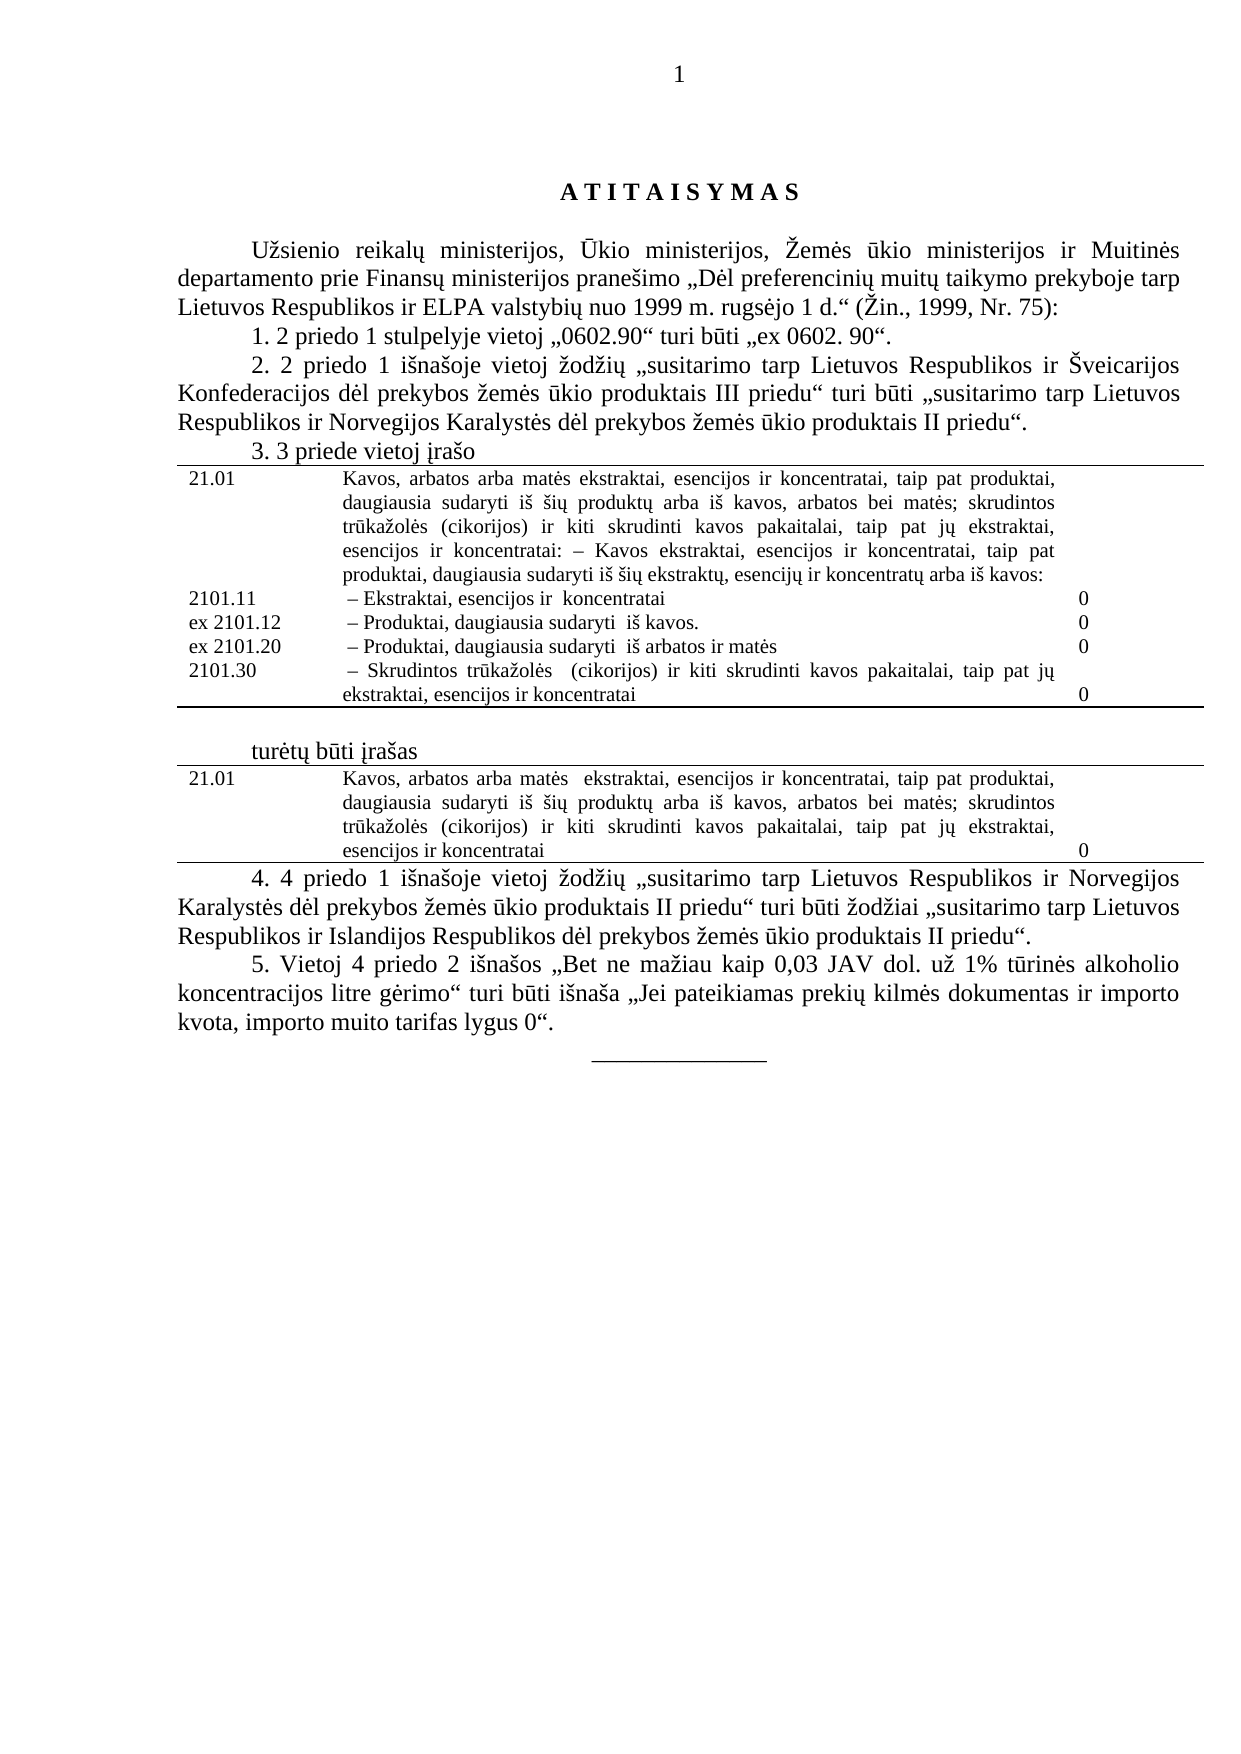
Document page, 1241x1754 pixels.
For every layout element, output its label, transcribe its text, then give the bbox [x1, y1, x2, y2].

text 3. 3 priede vietoj įrašo [177, 436, 1181, 465]
text ATITAISYMAS [177, 177, 1181, 206]
text 4. 4 priedo 1 išnašoje vietoj žodžių „susitarimo tarp Lietuvos Respublikos ir Norvegijos Karalystės dėl prekybos žemės ūkio produktais II priedu“ turi būti žodžiai „susitarimo tarp Lietuvos Respublikos ir Islandijos Respublikos dėl prekybos žemės ūkio produktais II priedu“. [177, 863, 1181, 949]
text Užsienio reikalų ministerijos, Ūkio ministerijos, Žemės ūkio ministerijos ir Muitinės departamento prie Finansų ministerijos pranešimo „Dėl preferencinių muitų taikymo prekyboje tarp Lietuvos Respublikos ir ELPA valstybių nuo 1999 m. rugsėjo 1 d.“ (Žin., 1999, Nr. 75): [177, 235, 1181, 321]
table_header [1067, 466, 1204, 586]
table_cell 2101.30 [177, 658, 331, 706]
text 1. 2 priedo 1 stulpelyje vietoj „0602.90“ turi būti „ex 0602. 90“. [177, 321, 1181, 350]
text 2. 2 priedo 1 išnašoje vietoj žodžių „susitarimo tarp Lietuvos Respublikos ir Šveicarijos Konfederacijos dėl prekybos žemės ūkio produktais III priedu“ turi būti „susitarimo tarp Lietuvos Respublikos ir Norvegijos Karalystės dėl prekybos žemės ūkio produktais II priedu“. [177, 350, 1181, 436]
table_cell 0 [1067, 658, 1204, 706]
text turėtų būti įrašas [177, 736, 1181, 765]
text ______________ [177, 1036, 1181, 1064]
table_cell – Ekstraktai, esencijos ir koncentratai [331, 586, 1067, 610]
table_cell 0 [1067, 634, 1204, 658]
text 5. Vietoj 4 priedo 2 išnašos „Bet ne mažiau kaip 0,03 JAV dol. už 1% tūrinės alkoholio koncentracijos litre gėrimo“ turi būti išnaša „Jei pateikiamas prekių kilmės dokumentas ir importo kvota, importo muito tarifas lygus 0“. [177, 949, 1181, 1036]
table_cell 0 [1067, 586, 1204, 610]
table_cell – Produktai, daugiausia sudaryti iš arbatos ir matės [331, 634, 1067, 658]
table_header Kavos, arbatos arba matės ekstraktai, esencijos ir koncentratai, taip pat produktai, daugiausia sudaryti iš šių produktų arba iš kavos, arbatos bei matės; skrudintos trūkažolės (cikorijos) ir kiti skrudinti kavos pakaitalai, taip pat jų ekstraktai, esencijos ir koncentratai [331, 766, 1067, 862]
table_cell 2101.11 [177, 586, 331, 610]
table_cell 0 [1067, 610, 1204, 634]
table_header 21.01 [177, 466, 331, 586]
table_cell ex 2101.12 [177, 610, 331, 634]
table_cell – Produktai, daugiausia sudaryti iš kavos. [331, 610, 1067, 634]
table_header 21.01 [177, 766, 331, 862]
table_header 0 [1067, 766, 1204, 862]
table_cell – Skrudintos trūkažolės (cikorijos) ir kiti skrudinti kavos pakaitalai, taip pat jų ekstraktai, esencijos ir koncentratai [331, 658, 1067, 706]
table_header Kavos, arbatos arba matės ekstraktai, esencijos ir koncentratai, taip pat produktai, daugiausia sudaryti iš šių produktų arba iš kavos, arbatos bei matės; skrudintos trūkažolės (cikorijos) ir kiti skrudinti kavos pakaitalai, taip pat jų ekstraktai, esencijos ir koncentratai: – Kavos ekstraktai, esencijos ir koncentratai, taip pat produktai, daugiausia sudaryti iš šių ekstraktų, esencijų ir koncentratų arba iš kavos: [331, 466, 1067, 586]
table_cell ex 2101.20 [177, 634, 331, 658]
